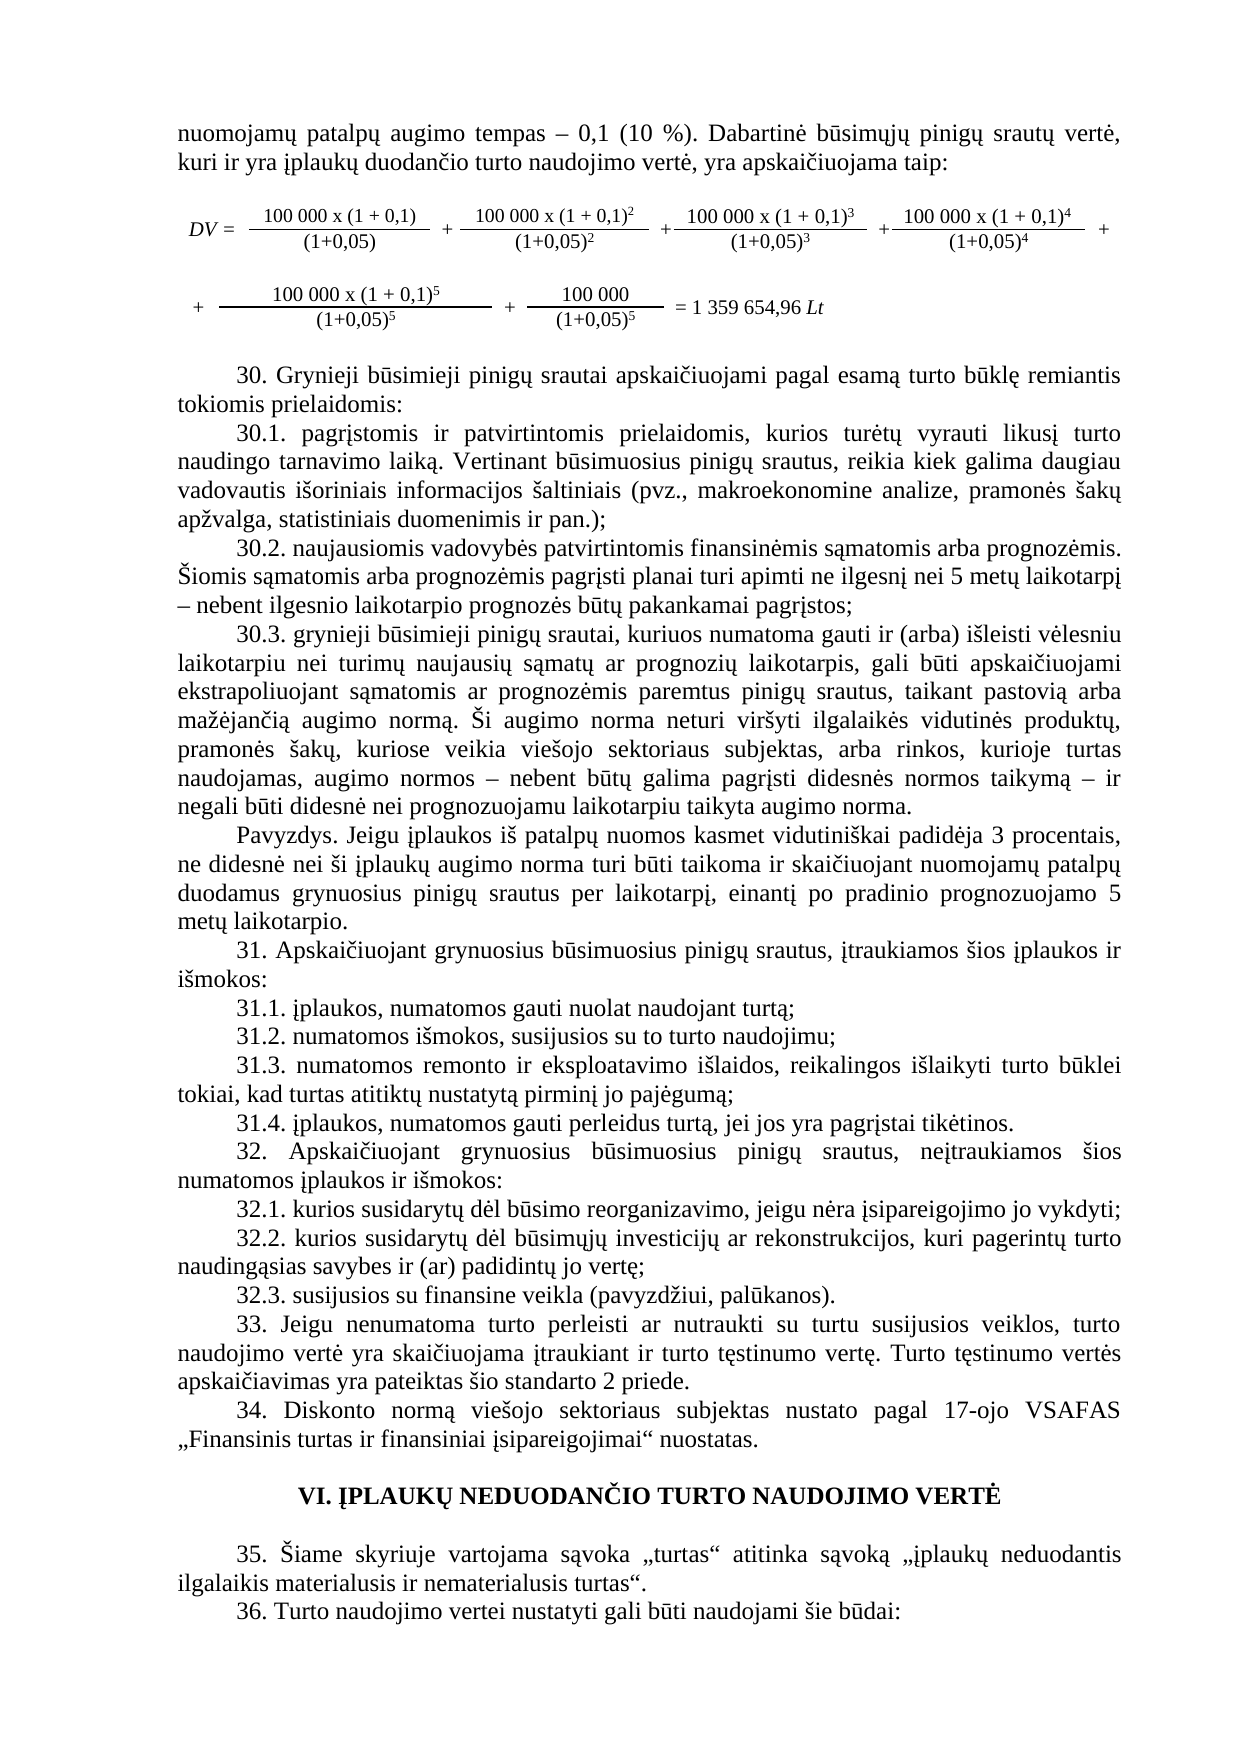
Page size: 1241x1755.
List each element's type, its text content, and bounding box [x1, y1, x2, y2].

table_cell (1+0,05)5 [219, 308, 492, 331]
text 30.2. naujausiomis vadovybės patvirtintomis finansinėmis sąmatomis arba prognozėmis. Šiomis sąmatomis arba prognozėmis pagrįsti planai turi apimti ne ilgesnį nei 5 metų laikotarpį – nebent ilgesnio laikotarpio prognozės būtų pakankamai pagrįstos; [177, 533, 1122, 619]
text 32.3. susijusios su finansine veikla (pavyzdžiui, palūkanos). [177, 1280, 1122, 1309]
table_header 100 000 [527, 282, 663, 306]
text 31.1. įplaukos, numatomos gauti nuolat naudojant turtą; [177, 993, 1122, 1021]
text 34. Diskonto normą viešojo sektoriaus subjektas nustato pagal 17-ojo VSAFAS „Finansinis turtas ir finansiniai įsipareigojimai“ nuostatas. [177, 1395, 1122, 1453]
text 30.3. grynieji būsimieji pinigų srautai, kuriuos numatoma gauti ir (arba) išleisti vėlesniu laikotarpiu nei turimų naujausių sąmatų ar prognozių laikotarpis, gali būti apskaičiuojami ekstrapoliuojant sąmatomis ar prognozėmis paremtus pinigų srautus, taikant pastovią arba mažėjančią augimo normą. Ši augimo norma neturi viršyti ilgalaikės vidutinės produktų, pramonės šakų, kuriose veikia viešojo sektoriaus subjektas, arba rinkos, kurioje turtas naudojamas, augimo normos – nebent būtų galima pagrįsti didesnės normos taikymą – ir negali būti didesnė nei prognozuojamu laikotarpiu taikyta augimo norma. [177, 619, 1122, 820]
table_header DV = [177, 204, 249, 253]
table_cell (1+0,05)3 [674, 230, 867, 253]
text VI. ĮPLAUKŲ NEDUODANČIO TURTO NAUDOJIMO VERTĖ [177, 1481, 1122, 1510]
text 33. Jeigu nenumatoma turto perleisti ar nutraukti su turtu susijusios veiklos, turto naudojimo vertė yra skaičiuojama įtraukiant ir turto tęstinumo vertę. Turto tęstinumo vertės apskaičiavimas yra pateiktas šio standarto 2 priede. [177, 1309, 1122, 1395]
text 31. Apskaičiuojant grynuosius būsimuosius pinigų srautus, įtraukiamos šios įplaukos ir išmokos: [177, 935, 1122, 993]
text 31.3. numatomos remonto ir eksploatavimo išlaidos, reikalingos išlaikyti turto būklei tokiai, kad turtas atitiktų nustatytą pirminį jo pajėgumą; [177, 1050, 1122, 1108]
text 30. Grynieji būsimieji pinigų srautai apskaičiuojami pagal esamą turto būklę remiantis tokiomis prielaidomis: [177, 360, 1122, 418]
table_header 100 000 x (1 + 0,1)5 [219, 282, 492, 306]
table_header 100 000 x (1 + 0,1)2 [460, 204, 648, 228]
text nuomojamų patalpų augimo tempas – 0,1 (10 %). Dabartinė būsimųjų pinigų srautų vertė, kuri ir yra įplaukų duodančio turto naudojimo vertė, yra apskaičiuojama taip: [177, 118, 1122, 176]
table_cell (1+0,05)4 [892, 230, 1085, 253]
table_header 100 000 x (1 + 0,1)3 [674, 204, 867, 228]
table_header + [492, 282, 527, 331]
table_cell (1+0,05)2 [460, 230, 648, 253]
text Pavyzdys. Jeigu įplaukos iš patalpų nuomos kasmet vidutiniškai padidėja 3 procentais, ne didesnė nei ši įplaukų augimo norma turi būti taikoma ir skaičiuojant nuomojamų patalpų duodamus grynuosius pinigų srautus per laikotarpį, einantį po pradinio prognozuojamo 5 metų laikotarpio. [177, 820, 1122, 935]
table_header 100 000 x (1 + 0,1) [249, 204, 430, 228]
text 32.1. kurios susidarytų dėl būsimo reorganizavimo, jeigu nėra įsipareigojimo jo vykdyti; [177, 1194, 1122, 1223]
table_cell (1+0,05) [249, 230, 430, 253]
text 31.2. numatomos išmokos, susijusios su to turto naudojimu; [177, 1021, 1122, 1050]
text 30.1. pagrįstomis ir patvirtintomis prielaidomis, kurios turėtų vyrauti likusį turto naudingo tarnavimo laiką. Vertinant būsimuosius pinigų srautus, reikia kiek galima daugiau vadovautis išoriniais informacijos šaltiniais (pvz., makroekonomine analize, pramonės šakų apžvalga, statistiniais duomenimis ir pan.); [177, 418, 1122, 533]
text 36. Turto naudojimo vertei nustatyti gali būti naudojami šie būdai: [177, 1596, 1122, 1625]
text 32. Apskaičiuojant grynuosius būsimuosius pinigų srautus, neįtraukiamos šios numatomos įplaukos ir išmokos: [177, 1136, 1122, 1194]
text 31.4. įplaukos, numatomos gauti perleidus turtą, jei jos yra pagrįstai tikėtinos. [177, 1108, 1122, 1136]
table_header + [1085, 204, 1122, 253]
table_header + [867, 204, 892, 253]
table_header = 1 359 654,96 Lt [664, 282, 1001, 331]
table_header + [430, 204, 460, 253]
table_header + [177, 282, 219, 331]
table_header + [649, 204, 673, 253]
table_cell (1+0,05)5 [527, 308, 663, 331]
text 32.2. kurios susidarytų dėl būsimųjų investicijų ar rekonstrukcijos, kuri pagerintų turto naudingąsias savybes ir (ar) padidintų jo vertę; [177, 1223, 1122, 1280]
table_header 100 000 x (1 + 0,1)4 [892, 204, 1085, 228]
text 35. Šiame skyriuje vartojama sąvoka „turtas“ atitinka sąvoką „įplaukų neduodantis ilgalaikis materialusis ir nematerialusis turtas“. [177, 1539, 1122, 1596]
